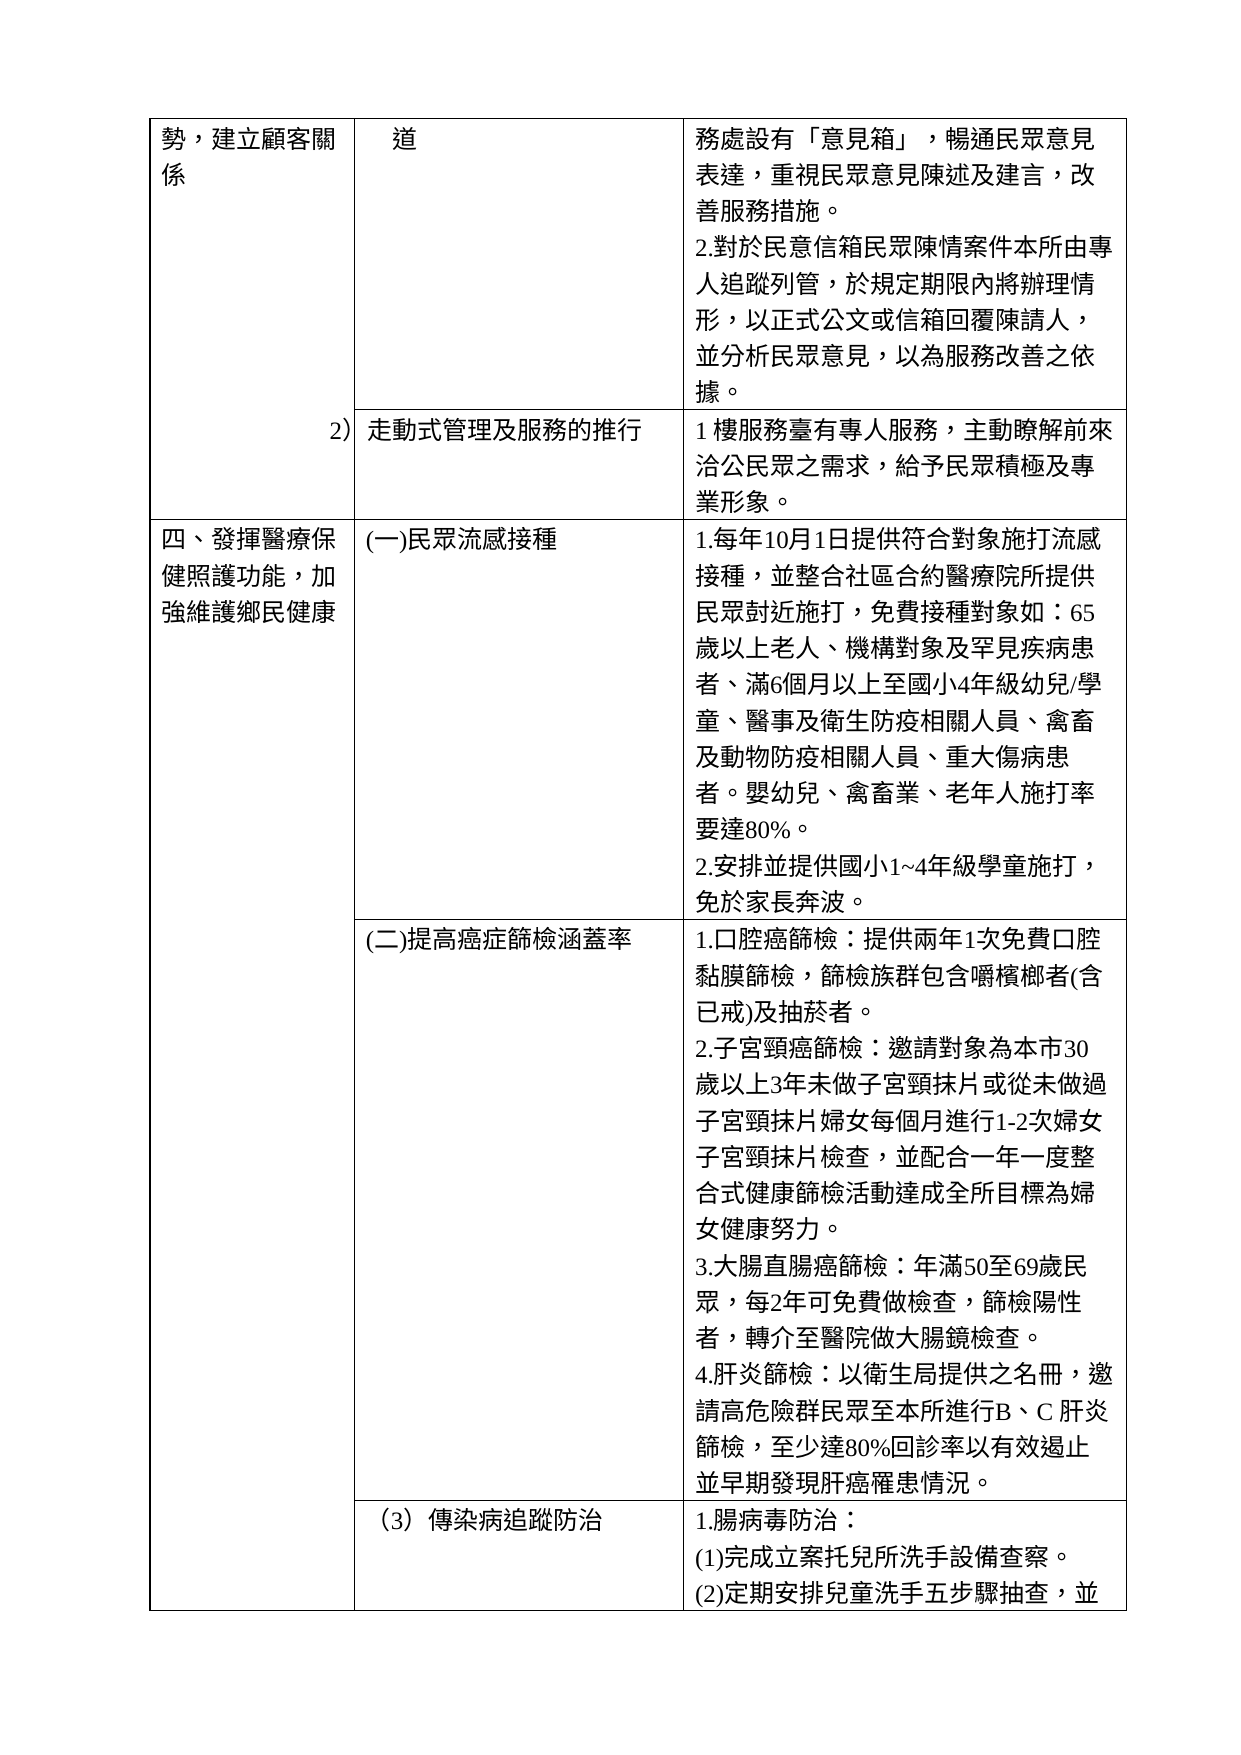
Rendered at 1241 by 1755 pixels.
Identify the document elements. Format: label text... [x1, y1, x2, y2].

table_cell 務處設有「意見箱」，暢通民眾意見表達，重視民眾意見陳述及建言，改善服務措施。 2.對於民意信箱民眾陳情案件本所由專人追蹤列管，於規定期限內將辦理情形，以正式公文或信箱回覆陳請人，並分析民眾意見，以為服務改善之依據。 [684, 119, 1126, 409]
table_cell (二)提高癌症篩檢涵蓋率 [355, 920, 683, 1500]
table_cell 走動式管理及服務的推行 [355, 410, 683, 519]
table_cell 1.腸病毒防治： (1)完成立案托兒所洗手設備查察。 (2)定期安排兒童洗手五步驟抽查，並 [684, 1501, 1126, 1609]
table_cell 四、發揮醫療保健照護功能，加強維護鄉民健康 [151, 520, 354, 1609]
table_cell 1.口腔癌篩檢：提供兩年1次免費口腔黏膜篩檢，篩檢族群包含嚼檳榔者(含已戒)及抽菸者。 2.子宮頸癌篩檢：邀請對象為本市30 歲以上3年未做子宮頸抹片或從未做過子宮頸抹片婦女每個月進行1-2次婦女子宮頸抹片檢查，並配合一年一度整合式健康篩檢活動達成全所目標為婦女健康努力。 3.大腸直腸癌篩檢：年滿50至69歲民眾，每2年可免費做檢查，篩檢陽性者，轉介至醫院做大腸鏡檢查。 4.肝炎篩檢：以衛生局提供之名冊，邀請高危險群民眾至本所進行B、C 肝炎篩檢，至少達80%回診率以有效遏止並早期發現肝癌罹患情況。 [684, 920, 1126, 1500]
table_cell 傳染病追蹤防治 [355, 1501, 683, 1609]
table_cell 三、探查民意趨勢，建立顧客關係 [151, 119, 354, 519]
table_cell 提供多樣民眾陳情管 道 [355, 119, 683, 409]
table_cell 1.每年10月1日提供符合對象施打流感接種，並整合社區合約醫療院所提供民眾尌近施打，免費接種對象如：65 歲以上老人、機構對象及罕見疾病患者、滿6個月以上至國小4年級幼兒/學童、醫事及衛生防疫相關人員、禽畜及動物防疫相關人員、重大傷病患者。嬰幼兒、禽畜業、老年人施打率要達80%。 2.安排並提供國小1~4年級學童施打，免於家長奔波。 [684, 520, 1126, 919]
table_cell (一)民眾流感接種 [355, 520, 683, 919]
table_cell 1 樓服務臺有專人服務，主動瞭解前來洽公民眾之需求，給予民眾積極及專業形象。 [684, 410, 1126, 519]
